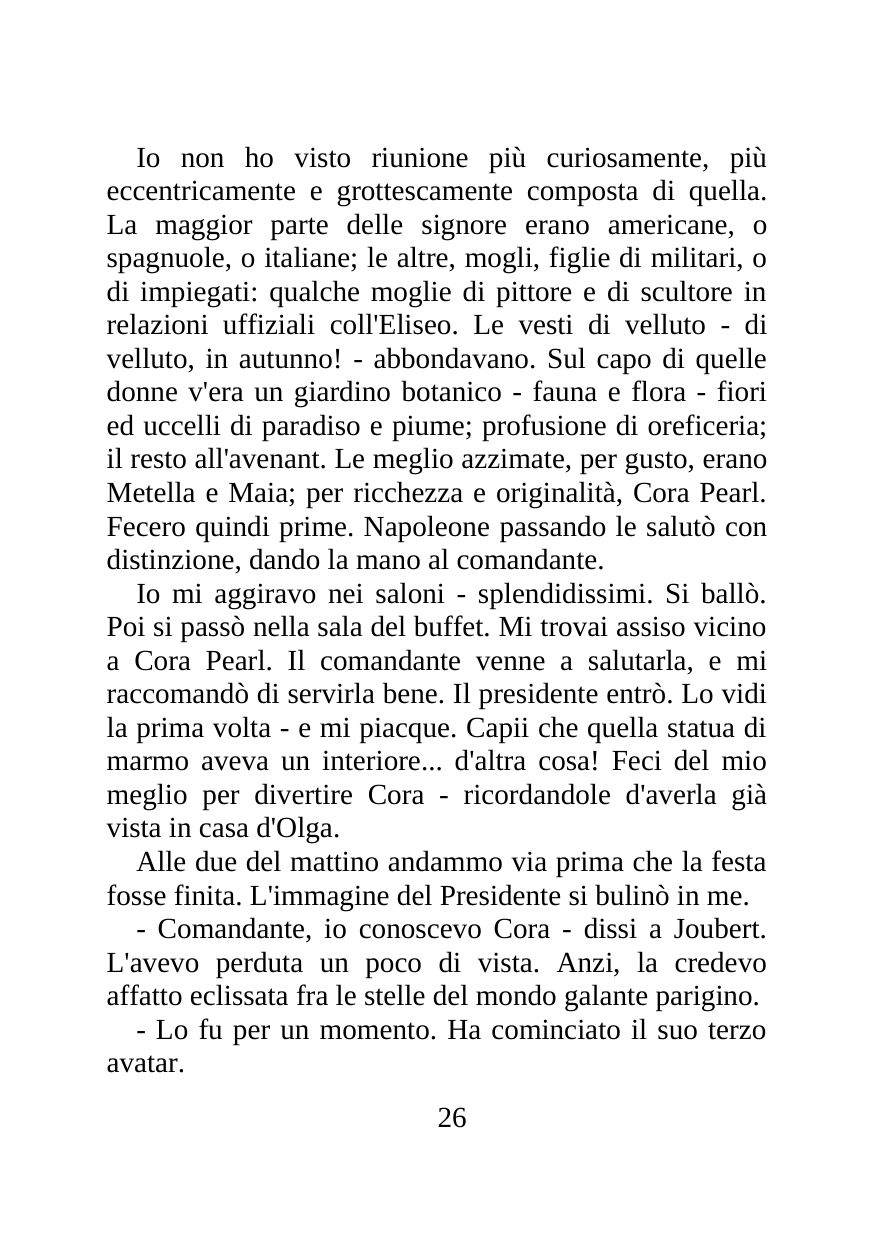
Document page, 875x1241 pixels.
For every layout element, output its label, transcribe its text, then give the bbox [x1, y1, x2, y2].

text Io non ho visto riunione più curiosamente, più eccentricamente e grottescamente composta di quella. La maggior parte delle signore erano americane, o spagnuole, o italiane; le altre, mogli, figlie di militari, o di impiegati: qualche moglie di pittore e di scultore in relazioni uffiziali coll'Eliseo. Le vesti di velluto - di velluto, in autunno! - abbondavano. Sul capo di quelle donne v'era un giardino botanico - fauna e flora - fiori ed uccelli di paradiso e piume; profusione di oreficeria; il resto all'avenant. Le meglio azzimate, per gusto, erano Metella e Maia; per ricchezza e originalità, Cora Pearl. Fecero quindi prime. Napoleone passando le salutò con distinzione, dando la mano al comandante. [106, 140, 768, 576]
text Io mi aggiravo nei saloni - splendidissimi. Si ballò. Poi si passò nella sala del buffet. Mi trovai assiso vicino a Cora Pearl. Il comandante venne a salutarla, e mi raccomandò di servirla bene. Il presidente entrò. Lo vidi la prima volta - e mi piacque. Capii che quella statua di marmo aveva un interiore... d'altra cosa! Feci del mio meglio per divertire Cora - ricordandole d'averla già vista in casa d'Olga. [106, 576, 768, 844]
text - Comandante, io conoscevo Cora - dissi a Joubert. L'avevo perduta un poco di vista. Anzi, la credevo affatto eclissata fra le stelle del mondo galante parigino. [106, 911, 768, 1012]
text - Lo fu per un momento. Ha cominciato il suo terzo avatar. [106, 1012, 768, 1079]
text Alle due del mattino andammo via prima che la festa fosse finita. L'immagine del Presidente si bulinò in me. [106, 844, 768, 911]
